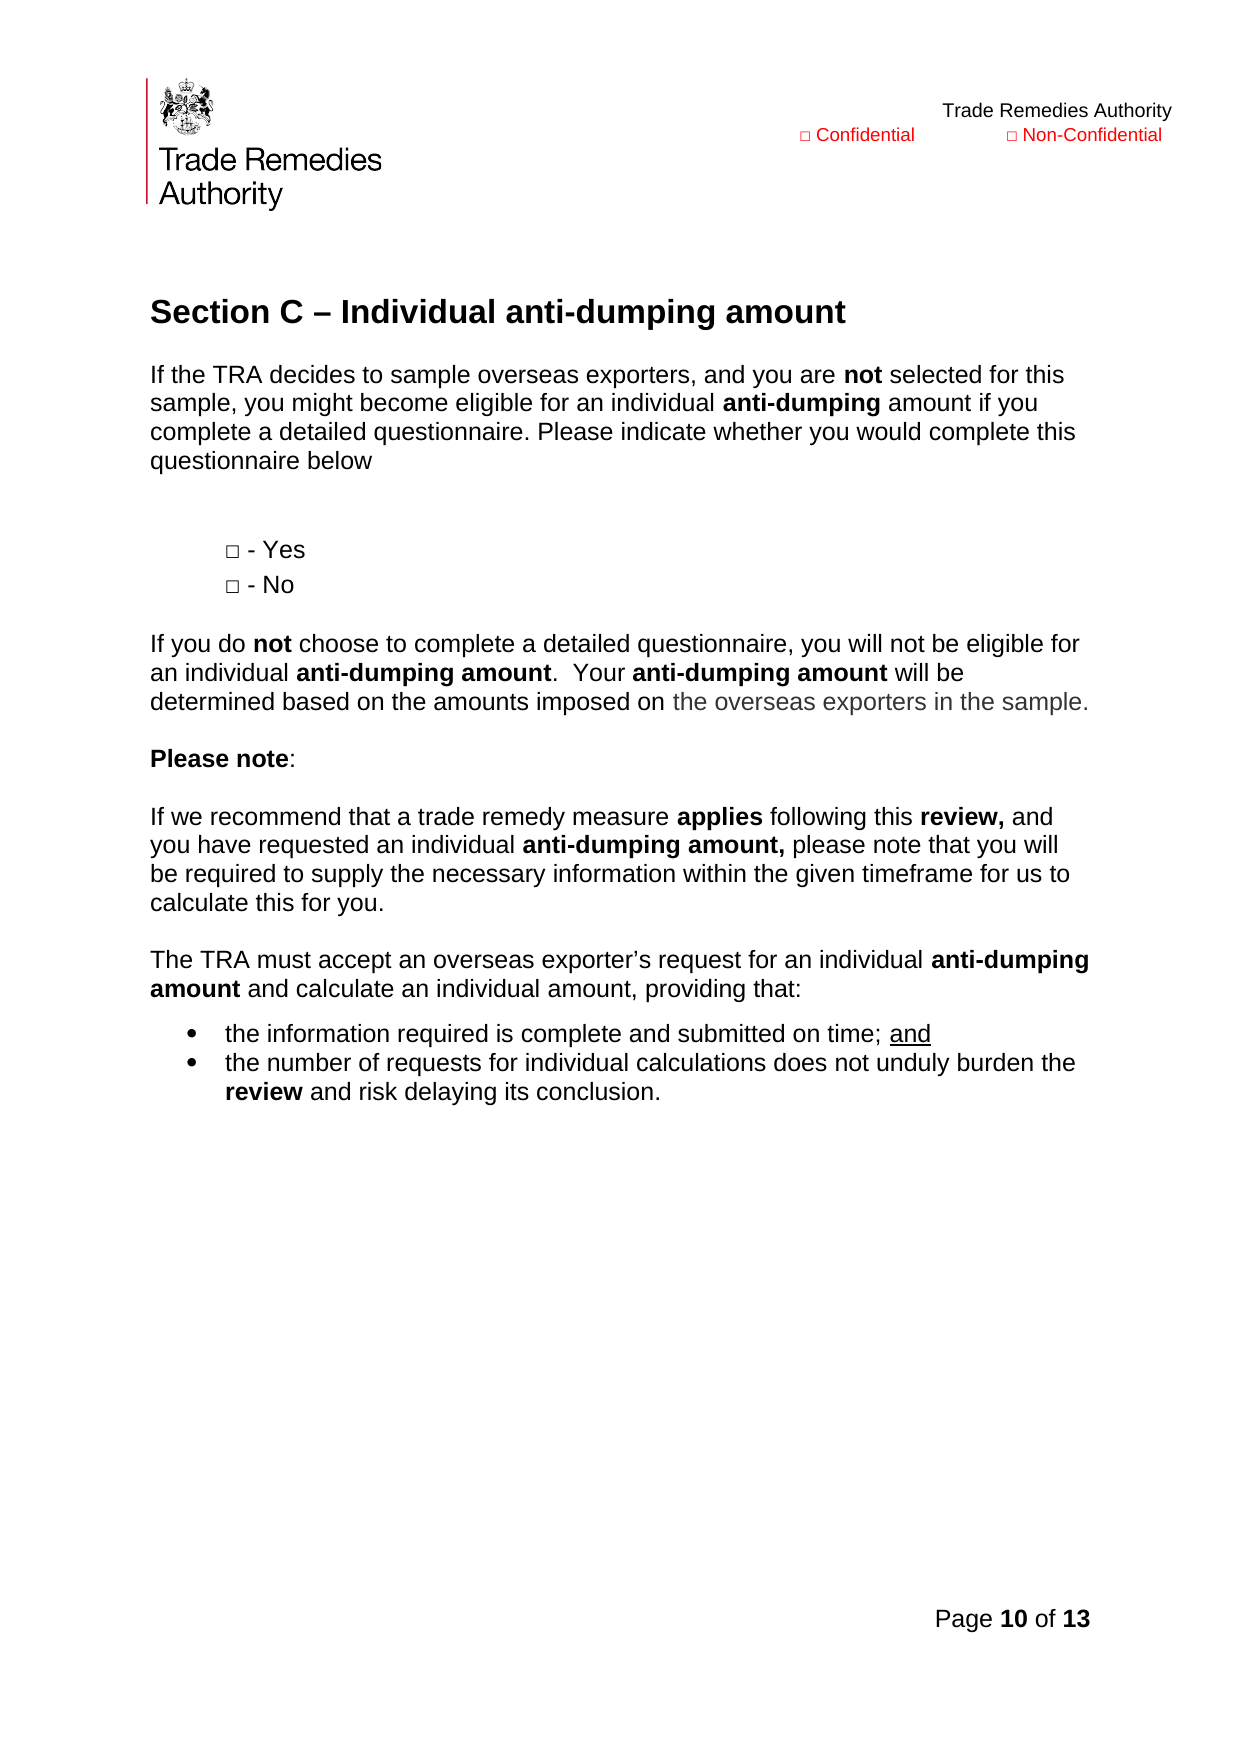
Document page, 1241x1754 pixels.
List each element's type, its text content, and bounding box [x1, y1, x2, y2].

text Please note: [150, 744, 1090, 773]
text If you do not choose to complete a detailed questionnaire, you will not be eligible for an individual anti-dumping amount. Your anti-dumping amount will be determined based on the amounts imposed on the overseas exporters in the sample. [150, 629, 1090, 715]
text If the TRA decides to sample overseas exporters, and you are not selected for this sample, you might become eligible for an individual anti-dumping amount if you complete a detailed questionnaire. Please indicate whether you would complete this questionnaire below [150, 360, 1090, 475]
text ☐ - No [225, 566, 1090, 600]
text ☐ - Yes [225, 532, 1090, 566]
text If we recommend that a trade remedy measure applies following this review, and you have requested an individual anti-dumping amount, please note that you will be required to supply the necessary information within the given timeframe for us to calculate this for you. [150, 802, 1090, 917]
list the number of requests for individual calculations does not unduly burden the review and risk delaying its conclusion. [187, 1048, 1090, 1106]
list the information required is complete and submitted on time; and [187, 1019, 1090, 1048]
text The TRA must accept an overseas exporter’s request for an individual anti-dumping amount and calculate an individual amount, providing that: [150, 945, 1090, 1003]
subtitle Section C – Individual anti-dumping amount [150, 292, 1090, 331]
